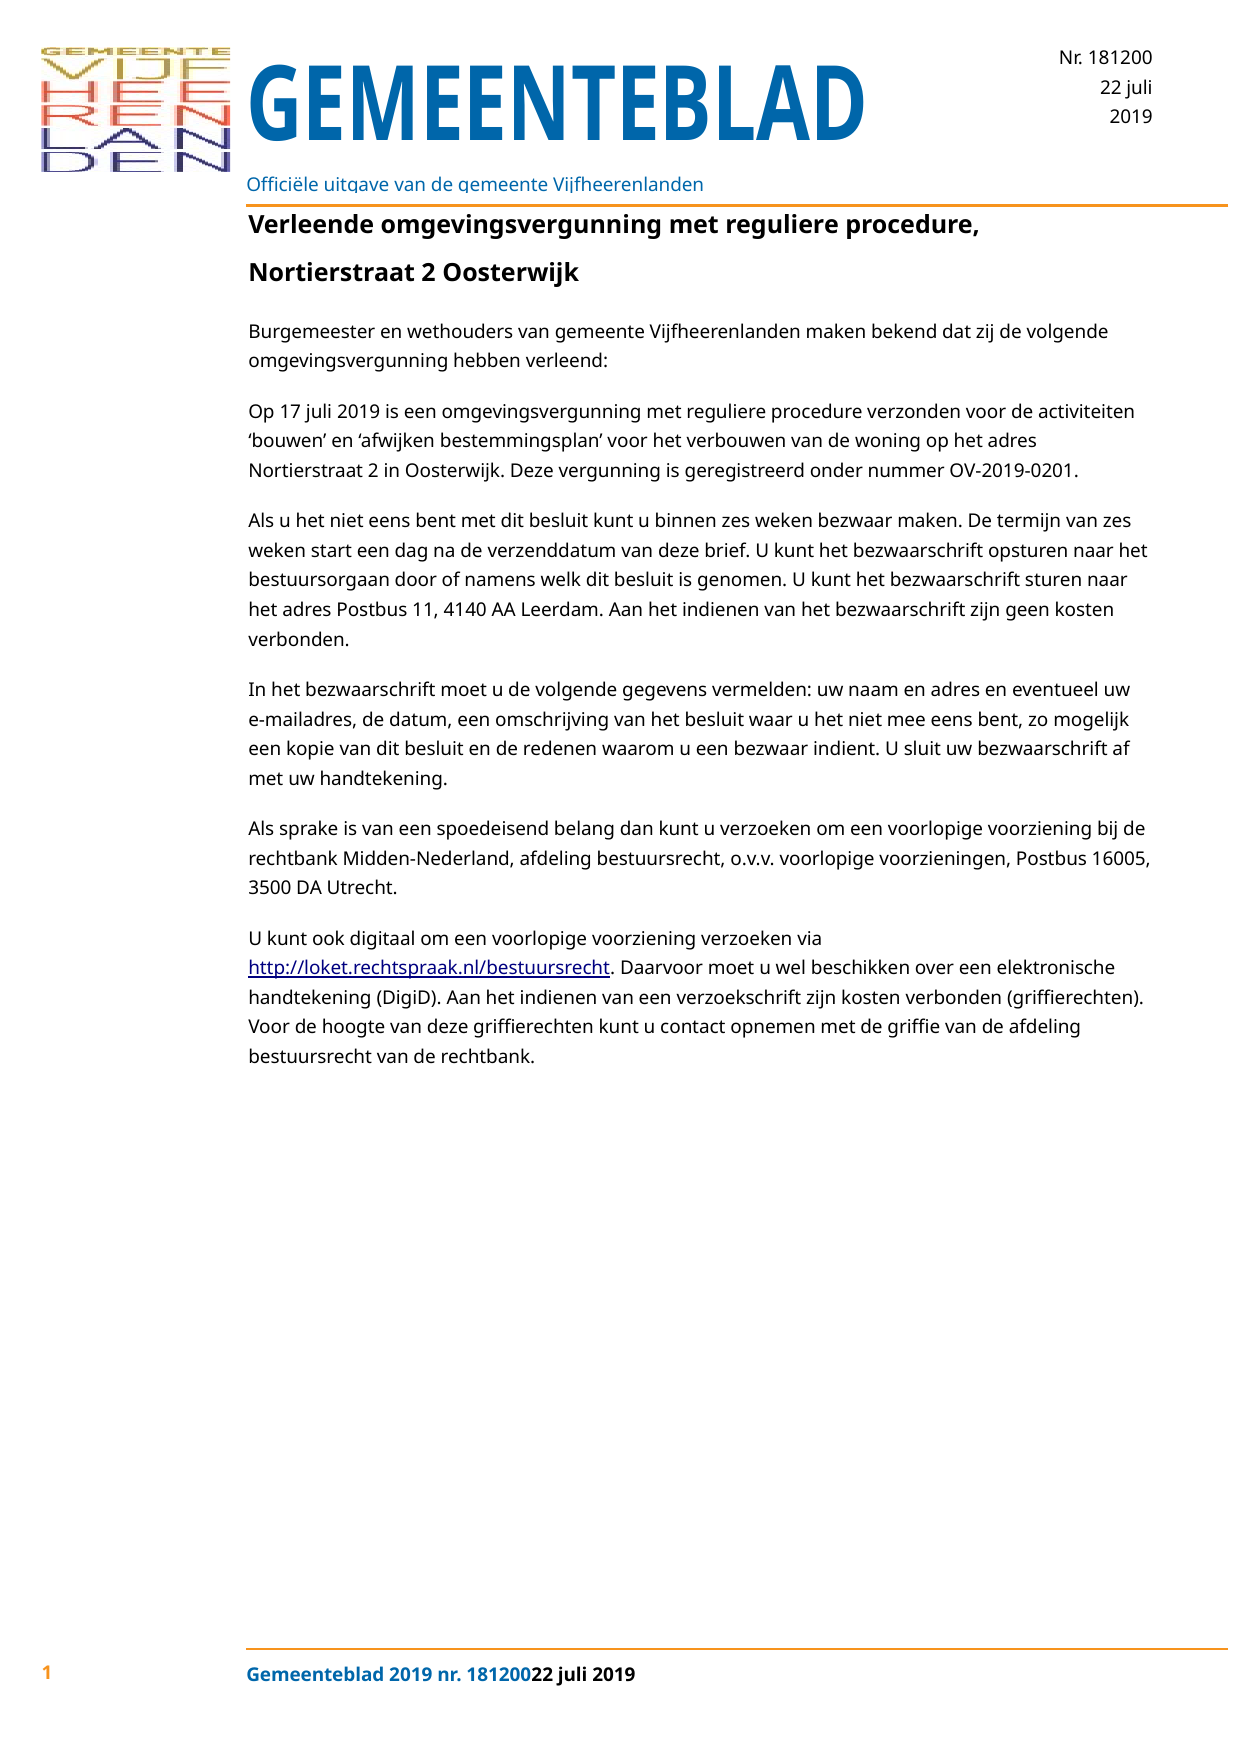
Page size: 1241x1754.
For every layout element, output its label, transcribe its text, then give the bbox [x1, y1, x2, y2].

text U kunt ook digitaal om een voorlopige voorziening verzoeken via http://loket.rechtspraak.nl/bestuursrecht. Daarvoor moet u wel beschikken over een elektronische handtekening (DigiD). Aan het indienen van een verzoekschrift zijn kosten verbonden (griffierechten). Voor de hoogte van deze griffierechten kunt u contact opnemen met de griffie van de afdeling bestuursrecht van de rechtbank. [248, 925, 1152, 1069]
text Op 17 juli 2019 is een omgevingsvergunning met reguliere procedure verzonden voor de activiteiten ‘bouwen’ en ‘afwijken bestemmingsplan’ voor het verbouwen van de woning op het adres Nortierstraat 2 in Oosterwijk. Deze vergunning is geregistreerd onder nummer OV-2019-0201. [248, 398, 1152, 483]
text Burgemeester en wethouders van gemeente Vijfheerenlanden maken bekend dat zij de volgende omgevingsvergunning hebben verleend: [248, 318, 1152, 373]
picture [41, 47, 231, 172]
text Verleende omgevingsvergunning met reguliere procedure, Nortierstraat 2 Oosterwijk [248, 207, 1152, 288]
text In het bezwaarschrift moet u de volgende gegevens vermelden: uw naam en adres en eventueel uw e-mailadres, de datum, een omschrijving van het besluit waar u het niet mee eens bent, zo mogelijk een kopie van dit besluit en de redenen waarom u een bezwaar indient. U sluit uw bezwaarschrift af met uw handtekening. [248, 676, 1152, 791]
text Als u het niet eens bent met dit besluit kunt u binnen zes weken bezwaar maken. De termijn van zes weken start een dag na de verzenddatum van deze brief. U kunt het bezwaarschrift opsturen naar het bestuursorgaan door of namens welk dit besluit is genomen. U kunt het bezwaarschrift sturen naar het adres Postbus 11, 4140 AA Leerdam. Aan het indienen van het bezwaarschrift zijn geen kosten verbonden. [248, 507, 1152, 652]
text Als sprake is van een spoedeisend belang dan kunt u verzoeken om een voorlopige voorziening bij de rechtbank Midden-Nederland, afdeling bestuursrecht, o.v.v. voorlopige voorzieningen, Postbus 16005, 3500 DA Utrecht. [248, 815, 1152, 900]
